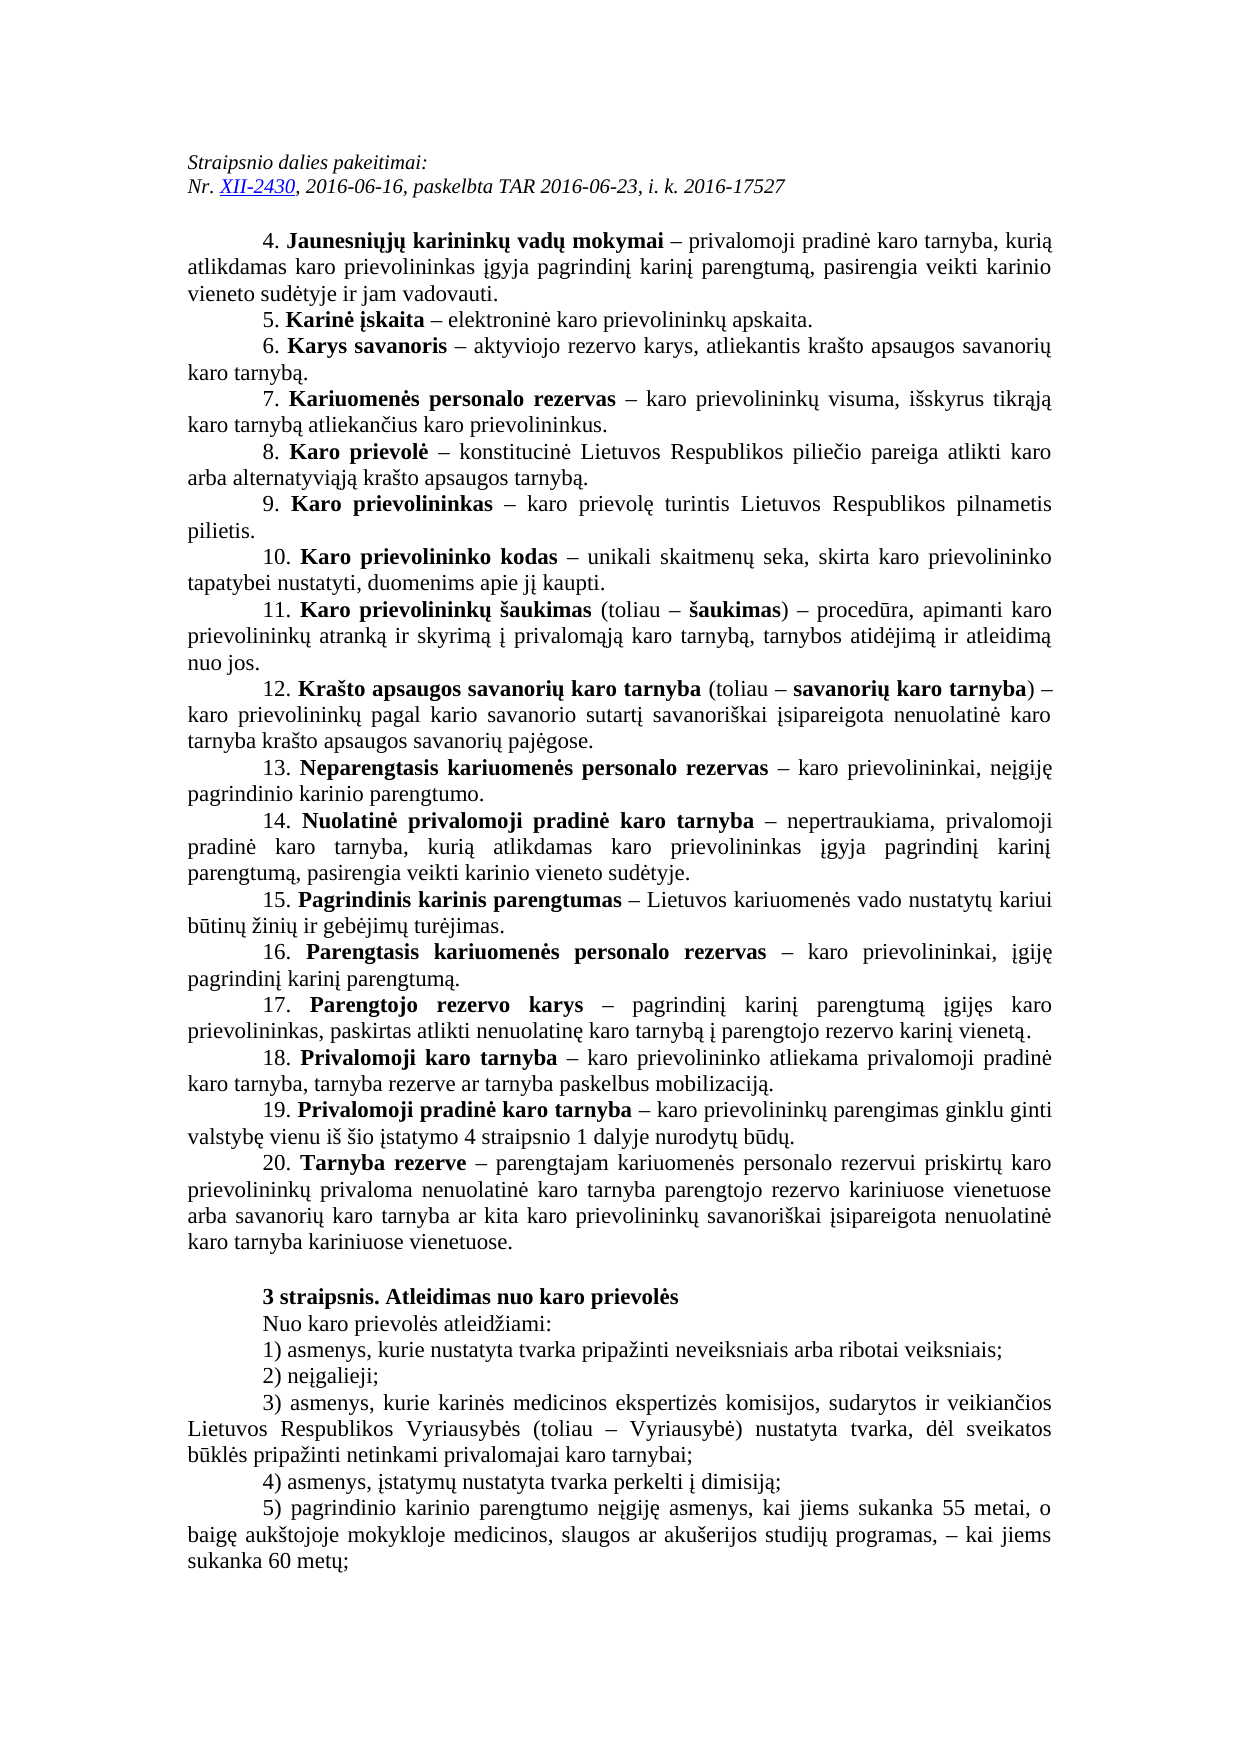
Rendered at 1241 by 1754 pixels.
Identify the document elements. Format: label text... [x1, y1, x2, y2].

text 11. Karo prievolininkų šaukimas (toliau – šaukimas) – procedūra, apimanti karo prievolininkų atranką ir skyrimą į privalomąją karo tarnybą, tarnybos atidėjimą ir atleidimą nuo jos. [187, 596, 1053, 675]
text 16. Parengtasis kariuomenės personalo rezervas – karo prievolininkai, įgiję pagrindinį karinį parengtumą. [187, 938, 1053, 991]
text 2) neįgalieji; [187, 1362, 1053, 1389]
text 19. Privalomoji pradinė karo tarnyba – karo prievolininkų parengimas ginklu ginti valstybę vienu iš šio įstatymo 4 straipsnio 1 dalyje nurodytų būdų. [187, 1097, 1053, 1149]
text 8. Karo prievolė – konstitucinė Lietuvos Respublikos piliečio pareiga atlikti karo arba alternatyviąją krašto apsaugos tarnybą. [187, 438, 1053, 490]
text 6. Karys savanoris – aktyviojo rezervo karys, atliekantis krašto apsaugos savanorių karo tarnybą. [187, 332, 1053, 385]
text 10. Karo prievolininko kodas – unikali skaitmenų seka, skirta karo prievolininko tapatybei nustatyti, duomenims apie jį kaupti. [187, 543, 1053, 596]
text Straipsnio dalies pakeitimai: [187, 150, 1053, 174]
text 1) asmenys, kurie nustatyta tvarka pripažinti neveiksniais arba ribotai veiksniais; [187, 1336, 1053, 1362]
text 3) asmenys, kurie karinės medicinos ekspertizės komisijos, sudarytos ir veikiančios Lietuvos Respublikos Vyriausybės (toliau – Vyriausybė) nustatyta tvarka, dėl sveikatos būklės pripažinti netinkami privalomajai karo tarnybai; [187, 1389, 1053, 1468]
text 13. Neparengtasis kariuomenės personalo rezervas – karo prievolininkai, neįgiję pagrindinio karinio parengtumo. [187, 754, 1053, 807]
text Nuo karo prievolės atleidžiami: [187, 1310, 1053, 1336]
text 9. Karo prievolininkas – karo prievolę turintis Lietuvos Respublikos pilnametis pilietis. [187, 490, 1053, 543]
text 15. Pagrindinis karinis parengtumas – Lietuvos kariuomenės vado nustatytų kariui būtinų žinių ir gebėjimų turėjimas. [187, 886, 1053, 938]
text 5) pagrindinio karinio parengtumo neįgiję asmenys, kai jiems sukanka 55 metai, o baigę aukštojoje mokykloje medicinos, slaugos ar akušerijos studijų programas, – kai jiems sukanka 60 metų; [187, 1494, 1053, 1573]
text 20. Tarnyba rezerve – parengtajam kariuomenės personalo rezervui priskirtų karo prievolininkų privaloma nenuolatinė karo tarnyba parengtojo rezervo kariniuose vienetuose arba savanorių karo tarnyba ar kita karo prievolininkų savanoriškai įsipareigota nenuolatinė karo tarnyba kariniuose vienetuose. [187, 1149, 1053, 1255]
text 5. Karinė įskaita – elektroninė karo prievolininkų apskaita. [187, 306, 1053, 332]
text 7. Kariuomenės personalo rezervas – karo prievolininkų visuma, išskyrus tikrąją karo tarnybą atliekančius karo prievolininkus. [187, 385, 1053, 438]
text Nr. XII-2430, 2016-06-16, paskelbta TAR 2016-06-23, i. k. 2016-17527 [187, 174, 1053, 198]
text 17. Parengtojo rezervo karys – pagrindinį karinį parengtumą įgijęs karo prievolininkas, paskirtas atlikti nenuolatinę karo tarnybą į parengtojo rezervo karinį vienetą. [187, 991, 1053, 1044]
text 18. Privalomoji karo tarnyba – karo prievolininko atliekama privalomoji pradinė karo tarnyba, tarnyba rezerve ar tarnyba paskelbus mobilizaciją. [187, 1044, 1053, 1097]
text 4) asmenys, įstatymų nustatyta tvarka perkelti į dimisiją; [187, 1468, 1053, 1494]
text 12. Krašto apsaugos savanorių karo tarnyba (toliau – savanorių karo tarnyba) – karo prievolininkų pagal kario savanorio sutartį savanoriškai įsipareigota nenuolatinė karo tarnyba krašto apsaugos savanorių pajėgose. [187, 675, 1053, 754]
text 4. Jaunesniųjų karininkų vadų mokymai – privalomoji pradinė karo tarnyba, kurią atlikdamas karo prievolininkas įgyja pagrindinį karinį parengtumą, pasirengia veikti karinio vieneto sudėtyje ir jam vadovauti. [187, 227, 1053, 306]
text 14. Nuolatinė privalomoji pradinė karo tarnyba – nepertraukiama, privalomoji pradinė karo tarnyba, kurią atlikdamas karo prievolininkas įgyja pagrindinį karinį parengtumą, pasirengia veikti karinio vieneto sudėtyje. [187, 807, 1053, 886]
text 3 straipsnis. Atleidimas nuo karo prievolės [187, 1283, 1053, 1310]
